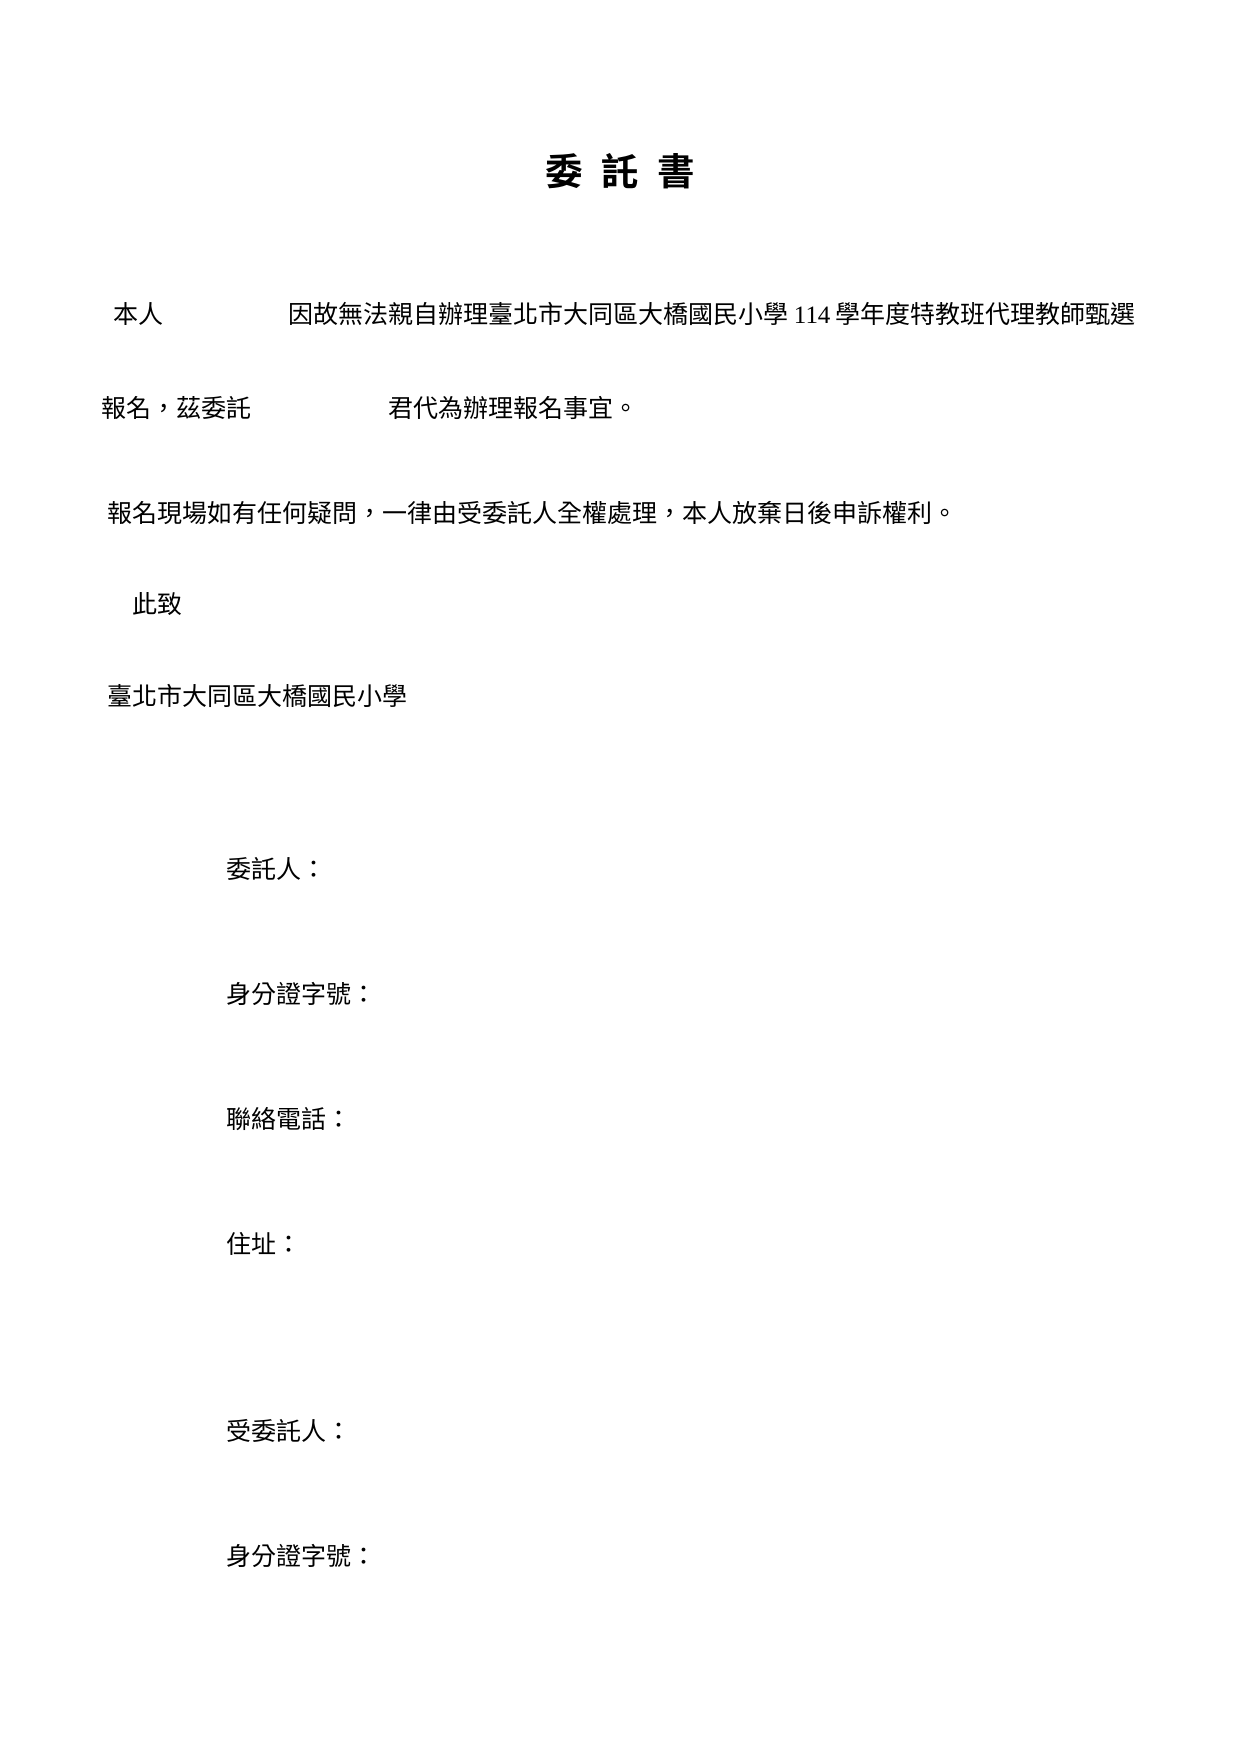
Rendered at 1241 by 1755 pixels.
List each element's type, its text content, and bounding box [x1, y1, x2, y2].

text 委 託 書 [89, 127, 1152, 189]
text 報名現場如有任何疑問，一律由受委託人全權處理，本人放棄日後申訴權利。 [89, 470, 1152, 533]
text 住址： [89, 1201, 1152, 1263]
text 聯絡電話： [89, 1076, 1152, 1201]
text 此致 [89, 561, 1152, 624]
text 身分證字號： [89, 951, 1152, 1076]
text 委託人： [89, 826, 1152, 951]
text 受委託人： [89, 1388, 1152, 1451]
text 臺北市大同區大橋國民小學 [89, 652, 1152, 715]
text 本人 因故無法親自辦理臺北市大同區大橋國民小學114學年度特教班代理教師甄選報名，茲委託 君代為辦理報名事宜。 [89, 271, 1152, 428]
text 身分證字號： [89, 1451, 1152, 1576]
